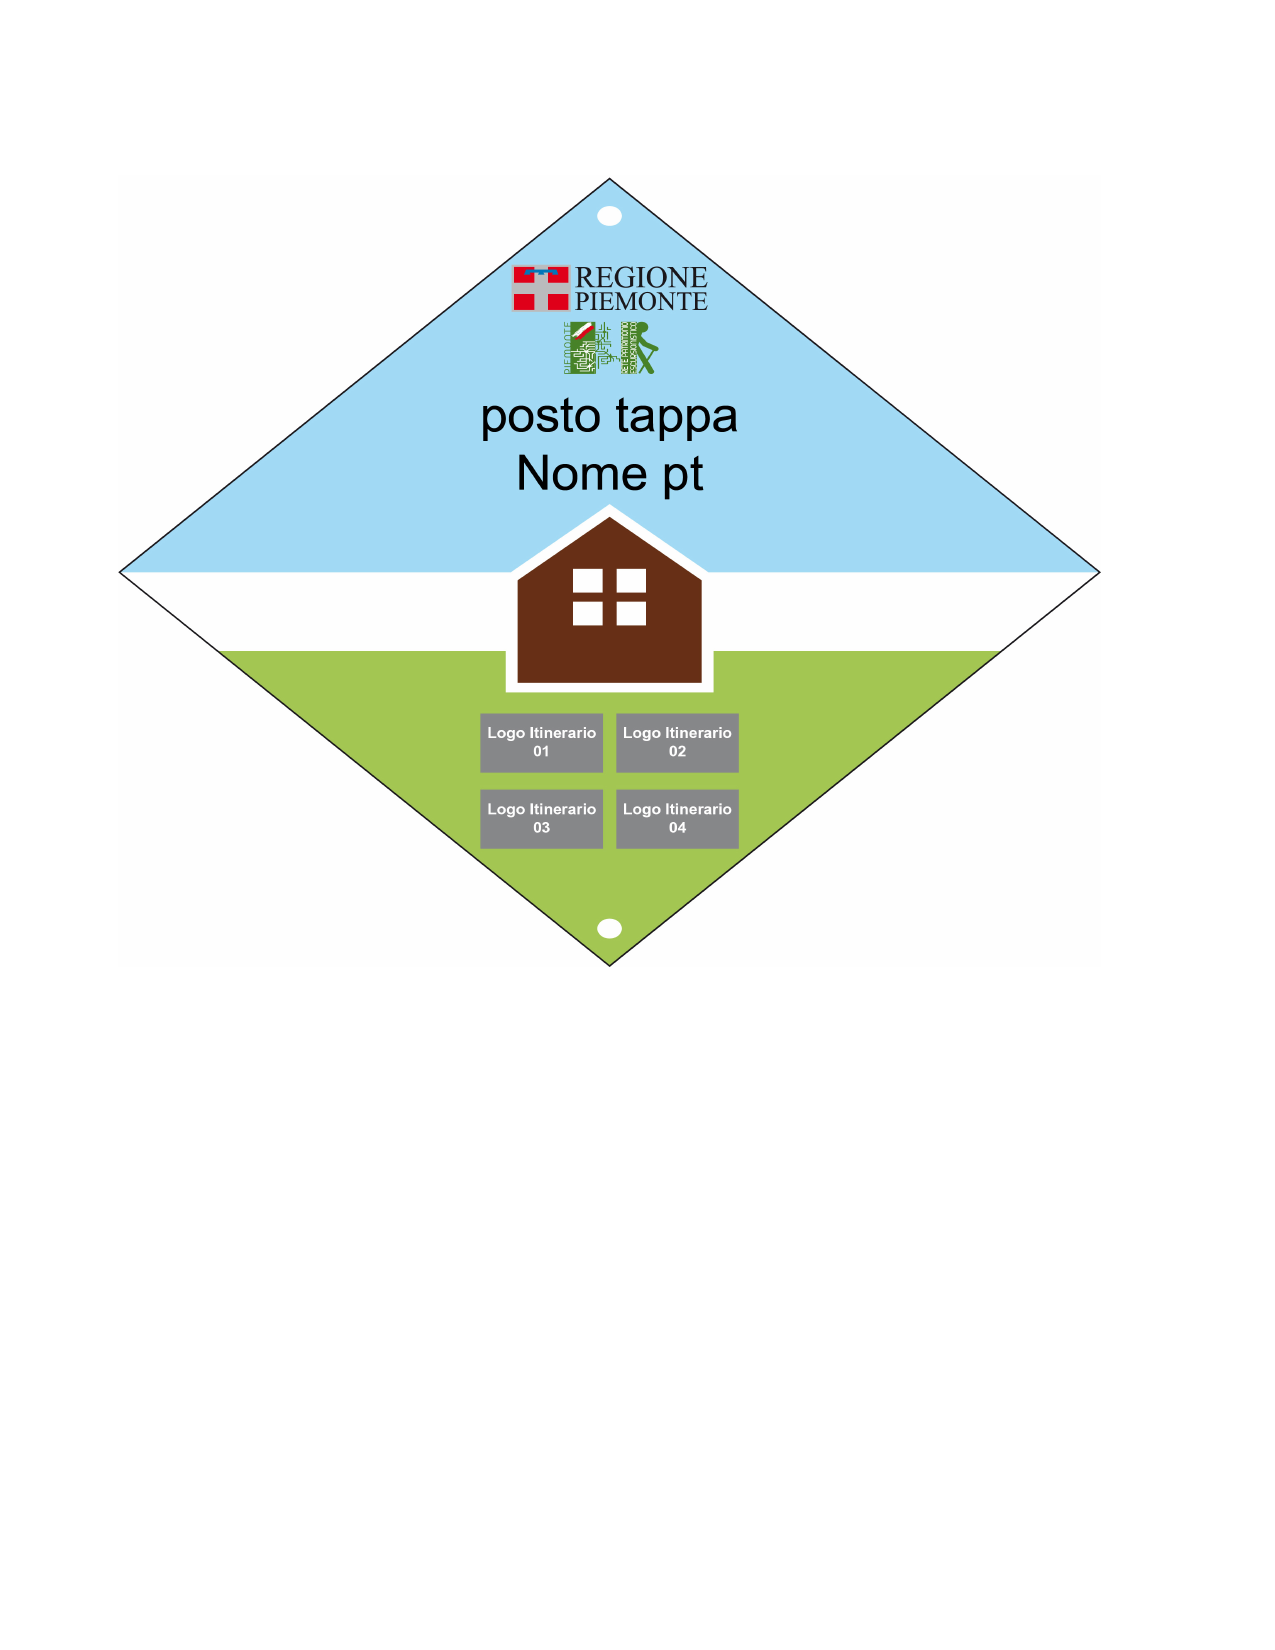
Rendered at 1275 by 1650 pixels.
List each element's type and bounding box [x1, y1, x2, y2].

picture [118, 175, 1102, 967]
